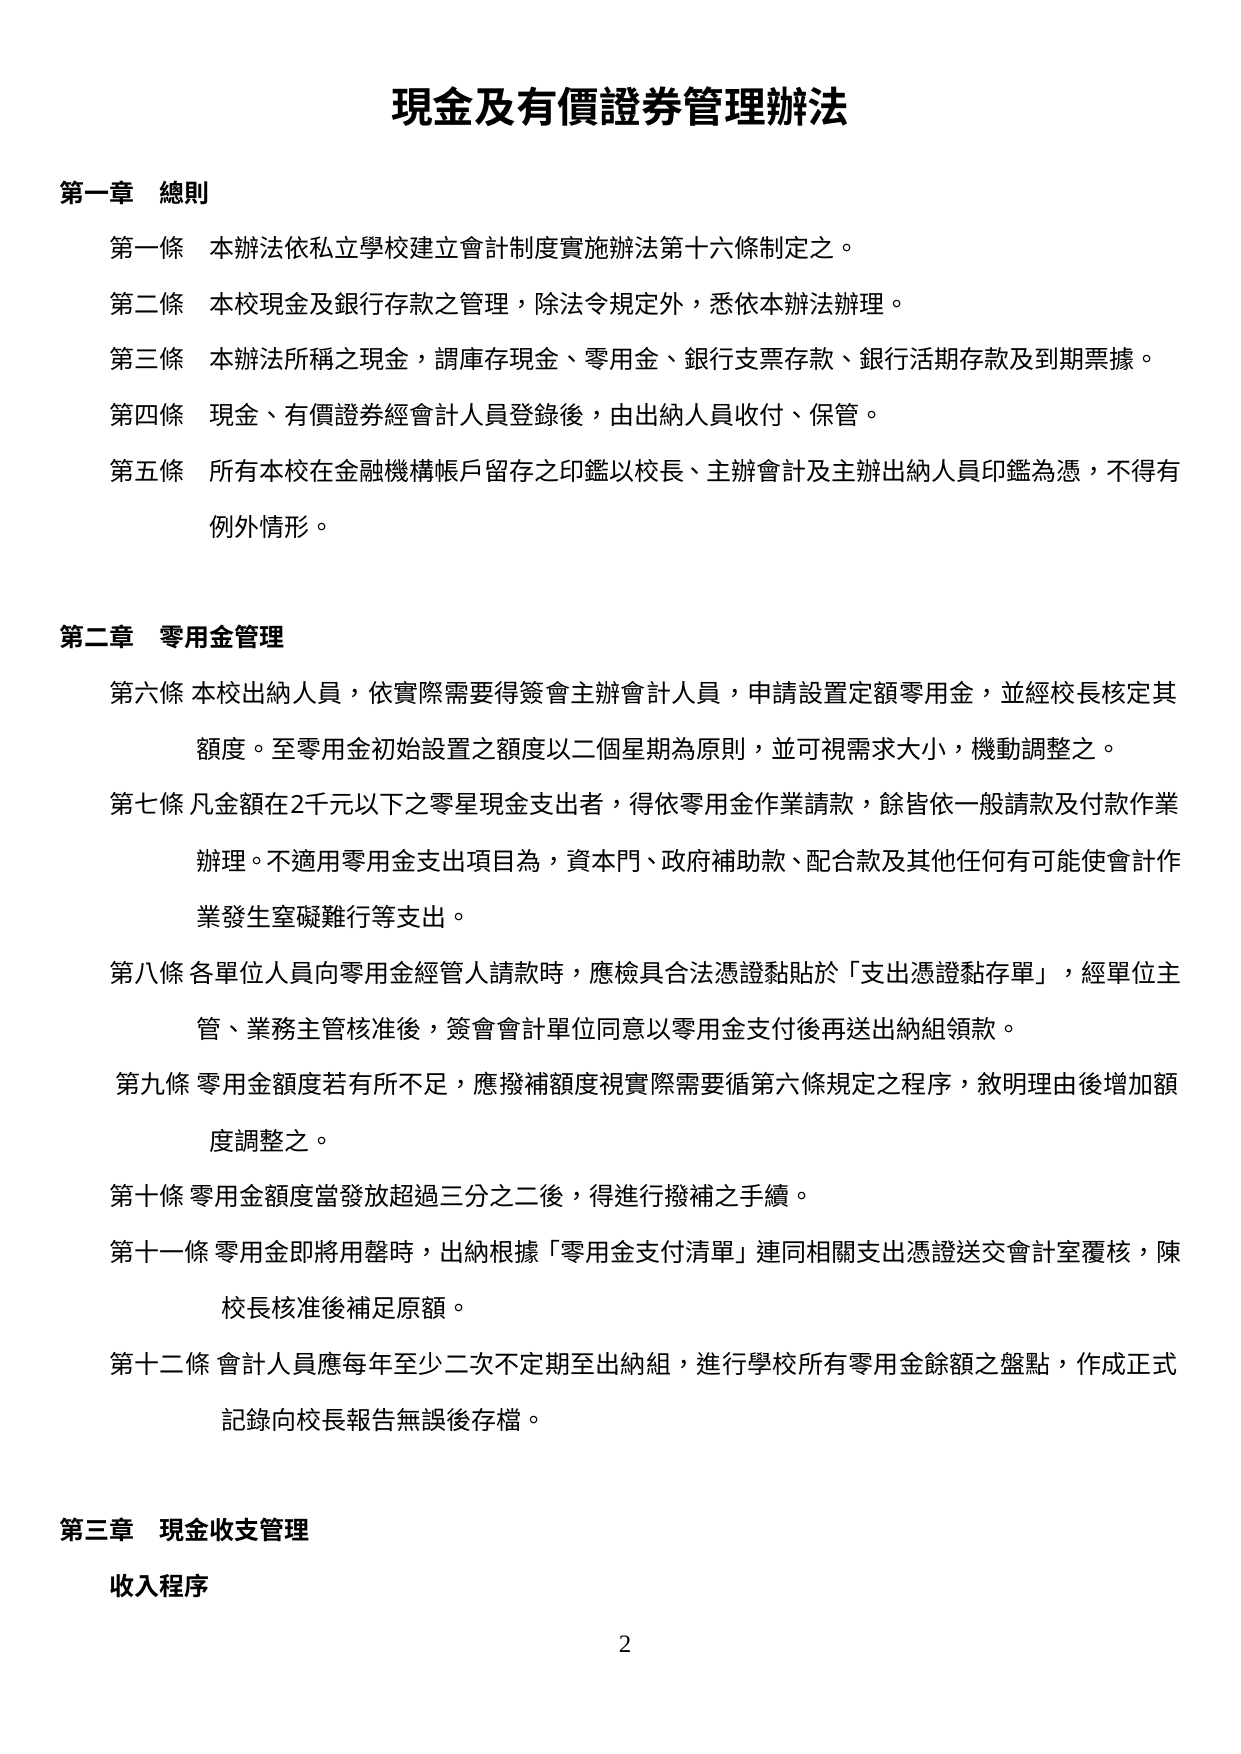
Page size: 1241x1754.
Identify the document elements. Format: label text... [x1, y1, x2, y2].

text 第七條 凡金額在2千元以下之零星現金支出者，得依零用金作業請款，餘皆依一般請款及付款作業辦理。不適用零用金支出項目為，資本門、政府補助款、配合款及其他任何有可能使會計作業發生窒礙難行等支出。 [109, 784, 1181, 934]
text 第九條 零用金額度若有所不足，應撥補額度視實際需要循第六條規定之程序，敘明理由後增加額度調整之。 [115, 1064, 1181, 1158]
list 現金、有價證券經會計人員登錄後，由出納人員收付、保管。 [109, 395, 1181, 432]
text 第六條 本校出納人員，依實際需要得簽會主辦會計人員，申請設置定額零用金，並經校長核定其額度。至零用金初始設置之額度以二個星期為原則，並可視需求大小，機動調整之。 [109, 672, 1181, 766]
text 第十二條 會計人員應每年至少二次不定期至出納組，進行學校所有零用金餘額之盤點，作成正式記錄向校長報告無誤後存檔。 [109, 1344, 1181, 1437]
text 第八條 各單位人員向零用金經管人請款時，應檢具合法憑證黏貼於「支出憑證黏存單」，經單位主管、業務主管核准後，簽會會計單位同意以零用金支付後再送出納組領款。 [109, 952, 1181, 1046]
text 2 [619, 1630, 640, 1658]
list 總則 [59, 172, 1181, 210]
list 現金收支管理 [59, 1510, 1181, 1548]
text 第十條 零用金額度當發放超過三分之二後，得進行撥補之手續。 [109, 1176, 1181, 1214]
list 所有本校在金融機構帳戶留存之印鑑以校長、主辦會計及主辦出納人員印鑑為憑，不得有例外情形。 [109, 451, 1181, 544]
list 本校現金及銀行存款之管理，除法令規定外，悉依本辦法辦理。 [109, 284, 1181, 321]
text 現金及有價證券管理辦法 [59, 67, 1181, 142]
list 零用金管理 [59, 617, 1181, 654]
list 本辦法依私立學校建立會計制度實施辦法第十六條制定之。 [109, 228, 1181, 266]
text 收入程序 [59, 1566, 1181, 1603]
text 第十一條 零用金即將用罄時，出納根據「零用金支付清單」連同相關支出憑證送交會計室覆核，陳校長核准後補足原額。 [109, 1232, 1181, 1326]
list 本辦法所稱之現金，謂庫存現金、零用金、銀行支票存款、銀行活期存款及到期票據。 [109, 339, 1181, 377]
